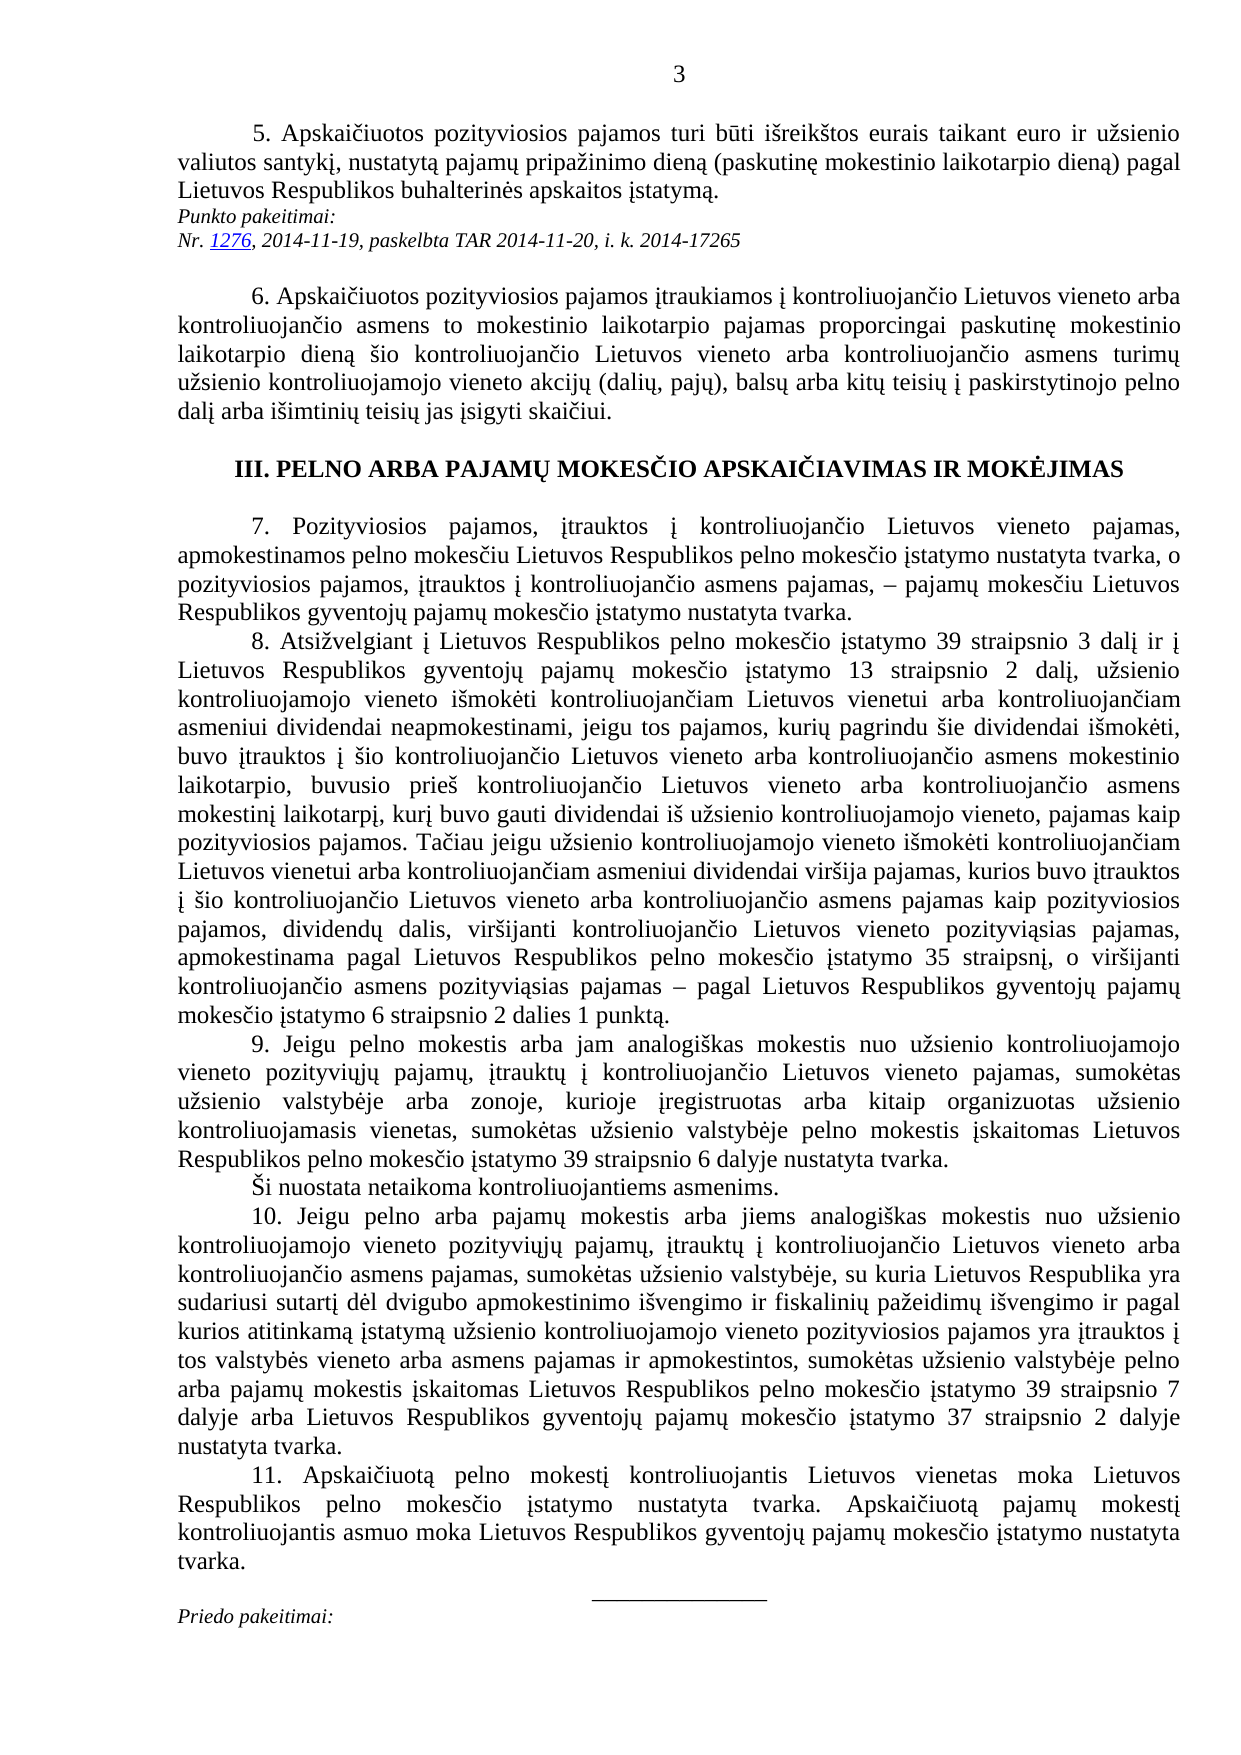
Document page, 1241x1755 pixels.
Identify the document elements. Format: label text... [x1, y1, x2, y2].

text Priedo pakeitimai: [177, 1604, 1181, 1628]
text Ši nuostata netaikoma kontroliuojantiems asmenims. [177, 1172, 1181, 1201]
text Punkto pakeitimai: [177, 204, 1181, 228]
text 10. Jeigu pelno arba pajamų mokestis arba jiems analogiškas mokestis nuo užsienio kontroliuojamojo vieneto pozityviųjų pajamų, įtrauktų į kontroliuojančio Lietuvos vieneto arba kontroliuojančio asmens pajamas, sumokėtas užsienio valstybėje, su kuria Lietuvos Respublika yra sudariusi sutartį dėl dvigubo apmokestinimo išvengimo ir fiskalinių pažeidimų išvengimo ir pagal kurios atitinkamą įstatymą užsienio kontroliuojamojo vieneto pozityviosios pajamos yra įtrauktos į tos valstybės vieneto arba asmens pajamas ir apmokestintos, sumokėtas užsienio valstybėje pelno arba pajamų mokestis įskaitomas Lietuvos Respublikos pelno mokesčio įstatymo 39 straipsnio 7 dalyje arba Lietuvos Respublikos gyventojų pajamų mokesčio įstatymo 37 straipsnio 2 dalyje nustatyta tvarka. [177, 1201, 1181, 1460]
text 9. Jeigu pelno mokestis arba jam analogiškas mokestis nuo užsienio kontroliuojamojo vieneto pozityviųjų pajamų, įtrauktų į kontroliuojančio Lietuvos vieneto pajamas, sumokėtas užsienio valstybėje arba zonoje, kurioje įregistruotas arba kitaip organizuotas užsienio kontroliuojamasis vienetas, sumokėtas užsienio valstybėje pelno mokestis įskaitomas Lietuvos Respublikos pelno mokesčio įstatymo 39 straipsnio 6 dalyje nustatyta tvarka. [177, 1029, 1181, 1172]
text 11. Apskaičiuotą pelno mokestį kontroliuojantis Lietuvos vienetas moka Lietuvos Respublikos pelno mokesčio įstatymo nustatyta tvarka. Apskaičiuotą pajamų mokestį kontroliuojantis asmuo moka Lietuvos Respublikos gyventojų pajamų mokesčio įstatymo nustatyta tvarka. [177, 1460, 1181, 1575]
text III. PELNO ARBA PAJAMŲ MOKESČIO APSKAIČIAVIMAS IR MOKĖJIMAS [177, 454, 1181, 482]
text 5. Apskaičiuotos pozityviosios pajamos turi būti išreikštos eurais taikant euro ir užsienio valiutos santykį, nustatytą pajamų pripažinimo dieną (paskutinę mokestinio laikotarpio dieną) pagal Lietuvos Respublikos buhalterinės apskaitos įstatymą. [177, 118, 1181, 204]
text ______________ [177, 1575, 1181, 1604]
text 6. Apskaičiuotos pozityviosios pajamos įtraukiamos į kontroliuojančio Lietuvos vieneto arba kontroliuojančio asmens to mokestinio laikotarpio pajamas proporcingai paskutinę mokestinio laikotarpio dieną šio kontroliuojančio Lietuvos vieneto arba kontroliuojančio asmens turimų užsienio kontroliuojamojo vieneto akcijų (dalių, pajų), balsų arba kitų teisių į paskirstytinojo pelno dalį arba išimtinių teisių jas įsigyti skaičiui. [177, 281, 1181, 425]
text 8. Atsižvelgiant į Lietuvos Respublikos pelno mokesčio įstatymo 39 straipsnio 3 dalį ir į Lietuvos Respublikos gyventojų pajamų mokesčio įstatymo 13 straipsnio 2 dalį, užsienio kontroliuojamojo vieneto išmokėti kontroliuojančiam Lietuvos vienetui arba kontroliuojančiam asmeniui dividendai neapmokestinami, jeigu tos pajamos, kurių pagrindu šie dividendai išmokėti, buvo įtrauktos į šio kontroliuojančio Lietuvos vieneto arba kontroliuojančio asmens mokestinio laikotarpio, buvusio prieš kontroliuojančio Lietuvos vieneto arba kontroliuojančio asmens mokestinį laikotarpį, kurį buvo gauti dividendai iš užsienio kontroliuojamojo vieneto, pajamas kaip pozityviosios pajamos. Tačiau jeigu užsienio kontroliuojamojo vieneto išmokėti kontroliuojančiam Lietuvos vienetui arba kontroliuojančiam asmeniui dividendai viršija pajamas, kurios buvo įtrauktos į šio kontroliuojančio Lietuvos vieneto arba kontroliuojančio asmens pajamas kaip pozityviosios pajamos, dividendų dalis, viršijanti kontroliuojančio Lietuvos vieneto pozityviąsias pajamas, apmokestinama pagal Lietuvos Respublikos pelno mokesčio įstatymo 35 straipsnį, o viršijanti kontroliuojančio asmens pozityviąsias pajamas – pagal Lietuvos Respublikos gyventojų pajamų mokesčio įstatymo 6 straipsnio 2 dalies 1 punktą. [177, 626, 1181, 1029]
text 7. Pozityviosios pajamos, įtrauktos į kontroliuojančio Lietuvos vieneto pajamas, apmokestinamos pelno mokesčiu Lietuvos Respublikos pelno mokesčio įstatymo nustatyta tvarka, o pozityviosios pajamos, įtrauktos į kontroliuojančio asmens pajamas, – pajamų mokesčiu Lietuvos Respublikos gyventojų pajamų mokesčio įstatymo nustatyta tvarka. [177, 511, 1181, 626]
text Nr. 1276, 2014-11-19, paskelbta TAR 2014-11-20, i. k. 2014-17265 [177, 228, 1181, 252]
